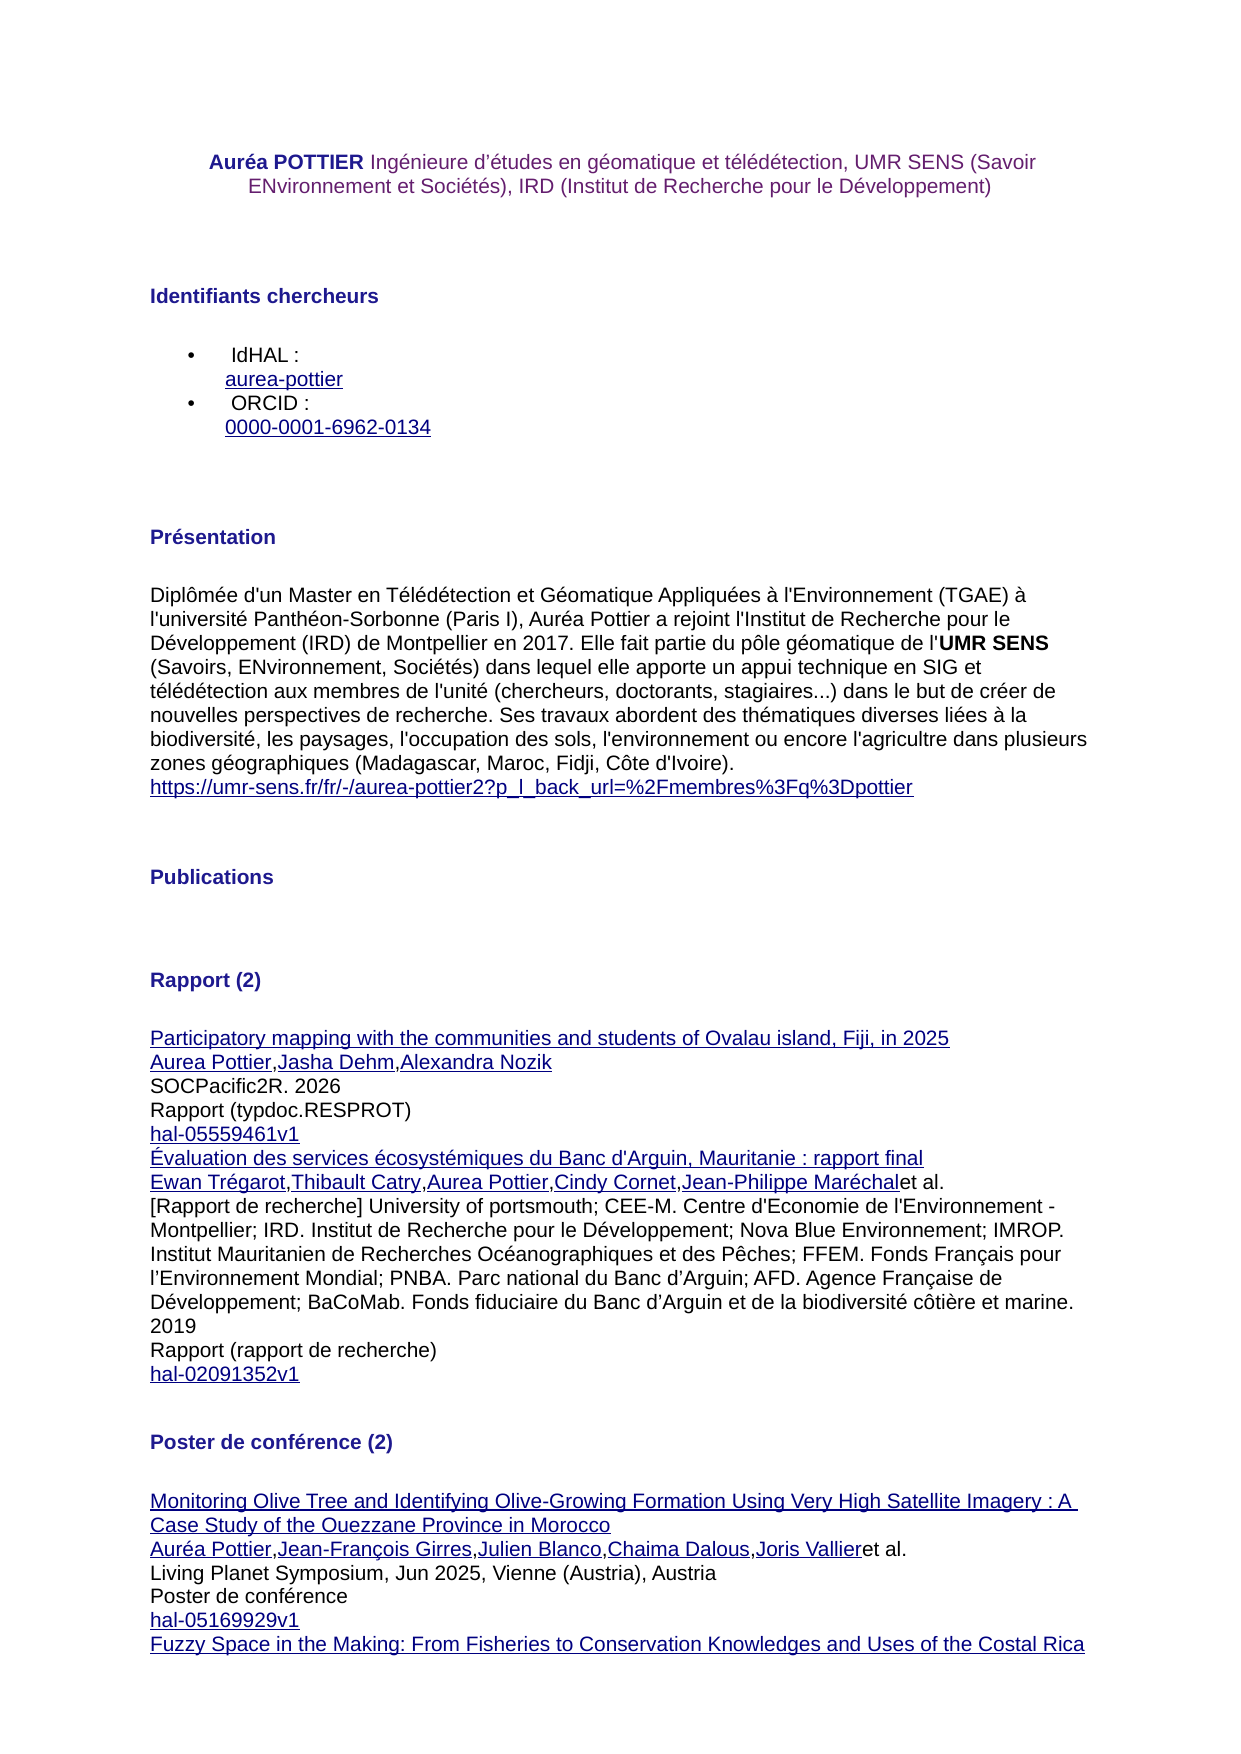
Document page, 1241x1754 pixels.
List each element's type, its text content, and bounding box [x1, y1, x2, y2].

subtitle Rapport (2) [150, 968, 1090, 992]
subtitle Identifiants chercheurs [150, 284, 1090, 308]
table_cell Évaluation des services écosystémiques du Banc d'Arguin, Mauritanie : rapport final Ewan Trégarot,Thibault Catry,Aurea Pottier,Cindy Cornet,Jean-Philippe Maréchalet al. [Rapport de recherche] University of portsmouth; CEE-M. Centre d'Economie de l'Environnement - Montpellier; IRD. Institut de Recherche pour le Développement; Nova Blue Environnement; IMROP. Institut Mauritanien de Recherches Océanographiques et des Pêches; FFEM. Fonds Français pour l’Environnement Mondial; PNBA. Parc national du Banc d’Arguin; AFD. Agence Française de Développement; BaCoMab. Fonds fiduciaire du Banc d’Arguin et de la biodiversité côtière et marine. 2019 Rapport (rapport de recherche) hal-02091352v1 [150, 1146, 1090, 1385]
text https://umr-sens.fr/fr/-/aurea-pottier2?p_l_back_url=%2Fmembres%3Fq%3Dpottier [150, 775, 1090, 799]
table_header Participatory mapping with the communities and students of Ovalau island, Fiji, in 2025 Aurea Pottier,Jasha Dehm,Alexandra Nozik SOCPacific2R. 2026 Rapport (typdoc.RESPROT) hal-05559461v1 [150, 1026, 1090, 1146]
list ORCID : [187, 391, 1090, 414]
subtitle Auréa POTTIER Ingénieure d’études en géomatique et télédétection, UMR SENS (Savoir ENvironnement et Sociétés), IRD (Institut de Recherche pour le Développement) [150, 150, 1090, 198]
subtitle Poster de conférence (2) [150, 1430, 1090, 1454]
list aurea-pottier [187, 367, 1090, 391]
subtitle Présentation [150, 525, 1090, 549]
text Diplômée d'un Master en Télédétection et Géomatique Appliquées à l'Environnement (TGAE) à l'université Panthéon-Sorbonne (Paris I), Auréa Pottier a rejoint l'Institut de Recherche pour le Développement (IRD) de Montpellier en 2017. Elle fait partie du pôle géomatique de l'UMR SENS (Savoirs, ENvironnement, Sociétés) dans lequel elle apporte un appui technique en SIG et télédétection aux membres de l'unité (chercheurs, doctorants, stagiaires...) dans le but de créer de nouvelles perspectives de recherche. Ses travaux abordent des thématiques diverses liées à la biodiversité, les paysages, l'occupation des sols, l'environnement ou encore l'agricultre dans plusieurs zones géographiques (Madagascar, Maroc, Fidji, Côte d'Ivoire). [150, 583, 1090, 775]
list 0000-0001-6962-0134 [187, 414, 1090, 438]
table_header Monitoring Olive Tree and Identifying Olive-Growing Formation Using Very High Satellite Imagery : A Case Study of the Ouezzane Province in Morocco Auréa Pottier,Jean-François Girres,Julien Blanco,Chaima Dalous,Joris Vallieret al. Living Planet Symposium, Jun 2025, Vienne (Austria), Austria Poster de conférence hal-05169929v1 [150, 1489, 1090, 1632]
list IdHAL : [187, 343, 1090, 367]
table_cell Fuzzy Space in the Making: From Fisheries to Conservation Knowledges and Uses of the Costal Rica [150, 1632, 1090, 1656]
subtitle Publications [150, 864, 1090, 888]
